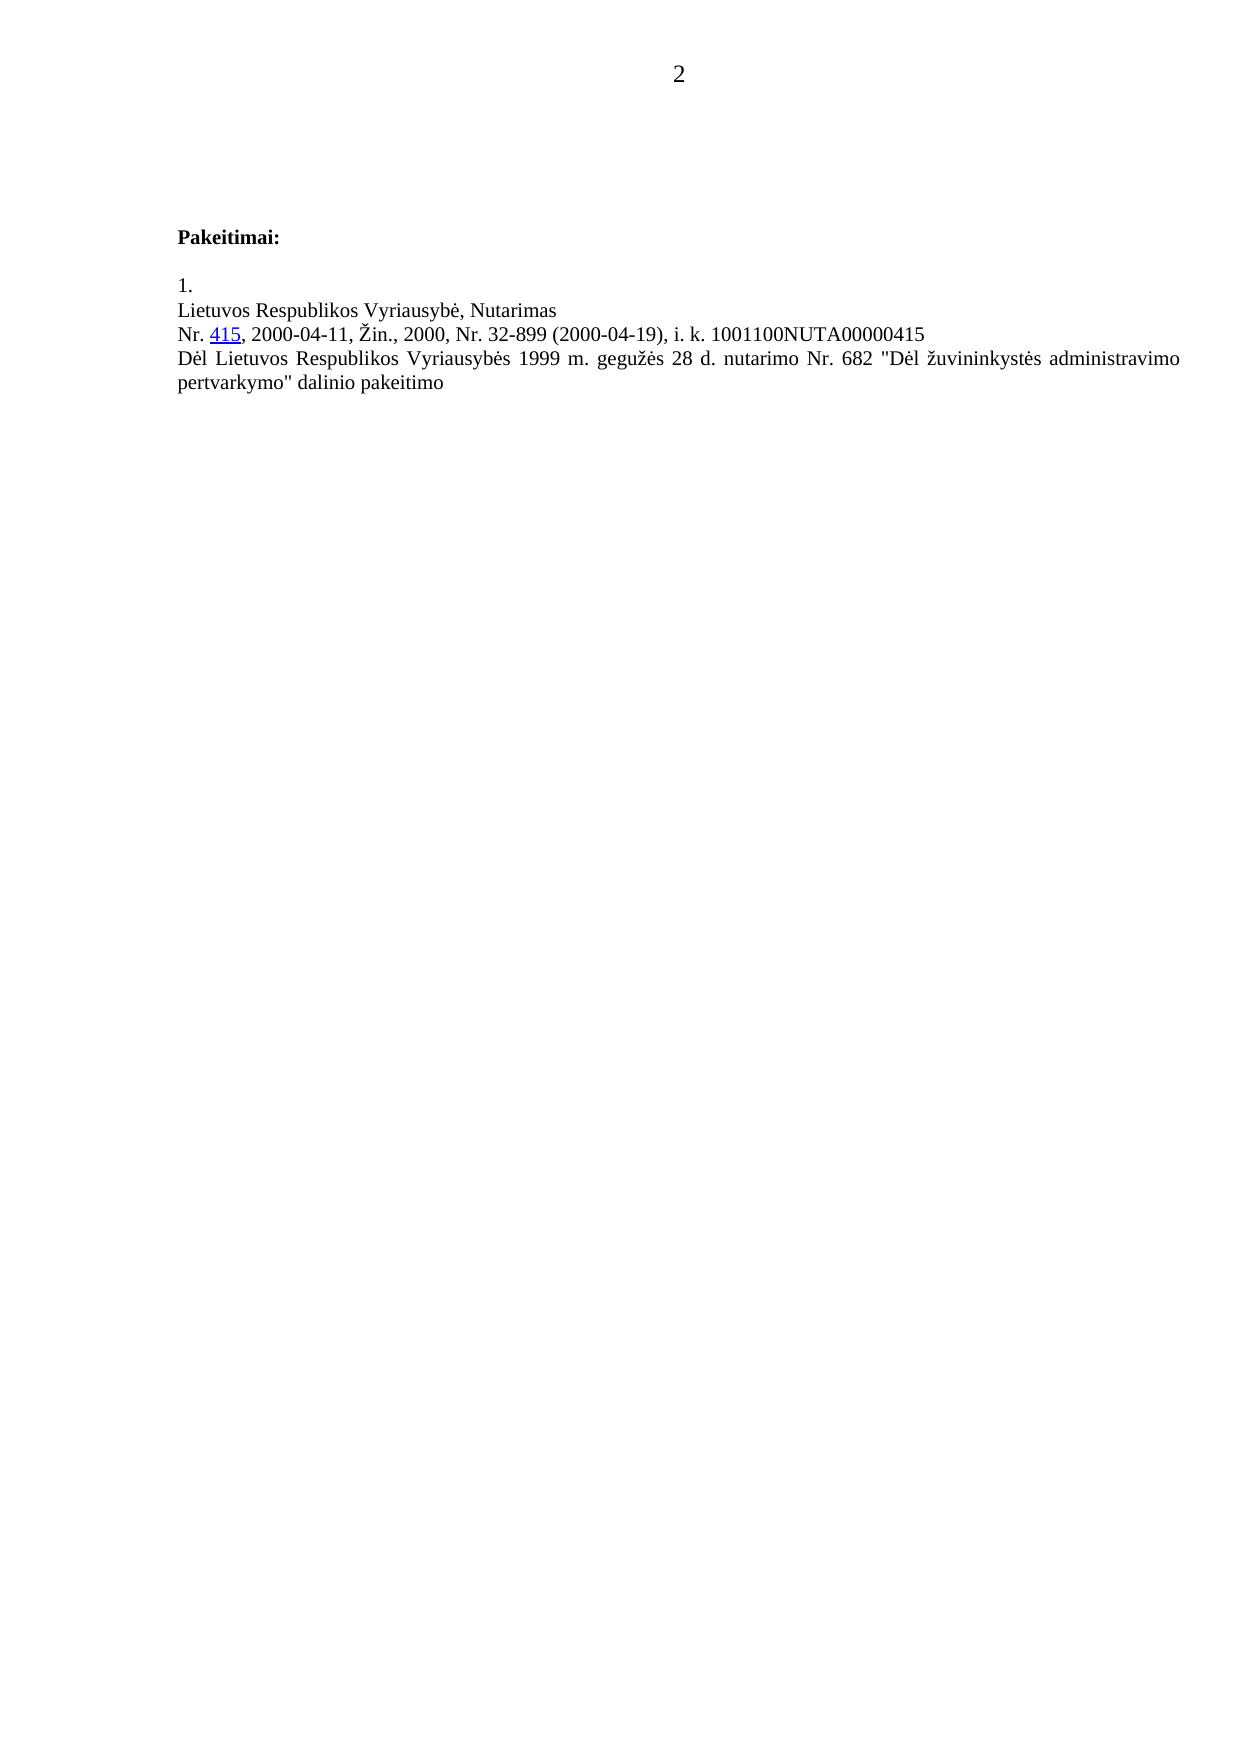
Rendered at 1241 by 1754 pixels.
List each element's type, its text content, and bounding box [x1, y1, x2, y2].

text 1. [177, 273, 1181, 297]
text Lietuvos Respublikos Vyriausybė, Nutarimas [177, 297, 1181, 322]
text Dėl Lietuvos Respublikos Vyriausybės 1999 m. gegužės 28 d. nutarimo Nr. 682 "Dėl žuvininkystės administravimo pertvarkymo" dalinio pakeitimo [177, 346, 1181, 394]
text Nr. 415, 2000-04-11, Žin., 2000, Nr. 32-899 (2000-04-19), i. k. 1001100NUTA00000415 [177, 322, 1181, 346]
text Pakeitimai: [177, 225, 1181, 249]
